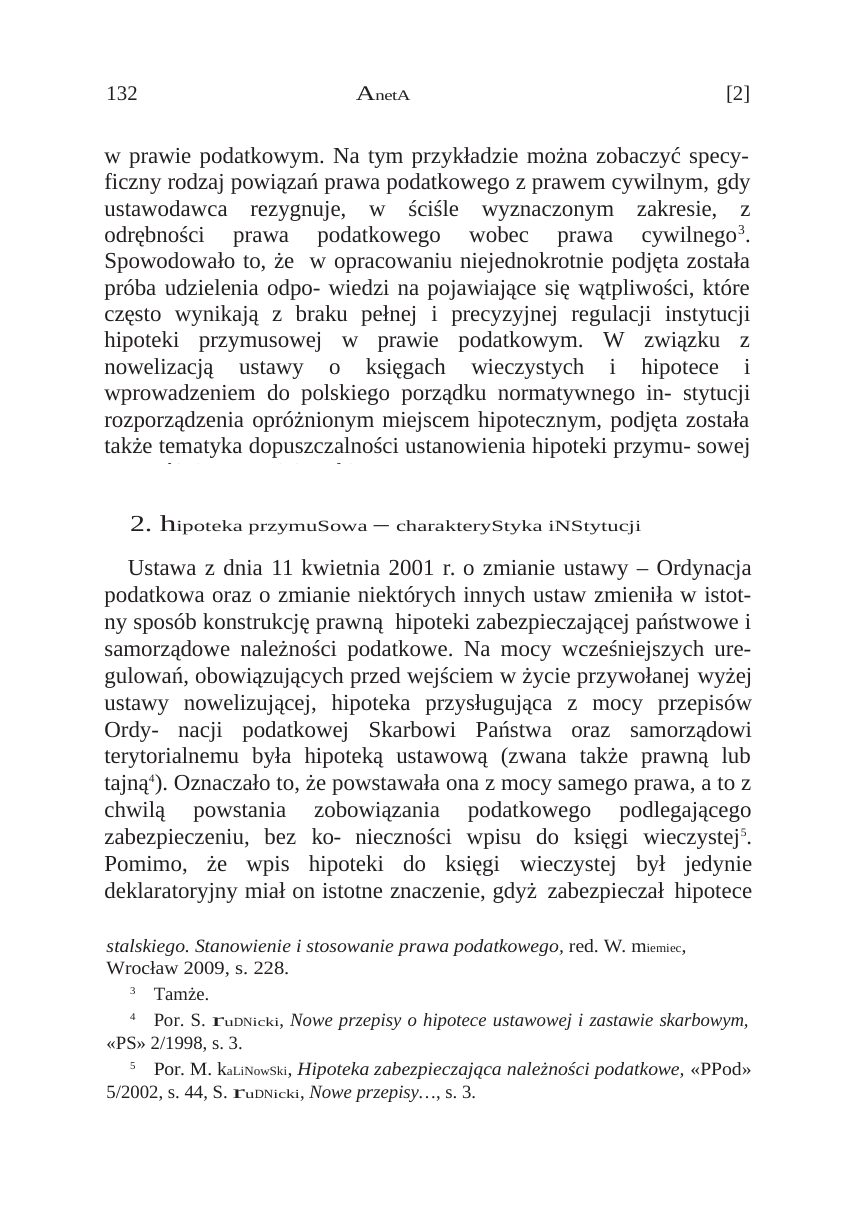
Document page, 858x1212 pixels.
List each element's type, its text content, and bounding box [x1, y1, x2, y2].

text 132 [106, 81, 139, 104]
text w prawie podatkowym. Na tym przykładzie można zobaczyć specy- ficzny rodzaj powiązań prawa podatkowego z prawem cywilnym, gdy ustawodawca rezygnuje, w ściśle wyznaczonym zakresie, z odrębności prawa podatkowego wobec prawa cywilnego3. Spowodowało to, że w opracowaniu niejednokrotnie podjęta została próba udzielenia odpo- wiedzi na pojawiające się wątpliwości, które często wynikają z braku pełnej i precyzyjnej regulacji instytucji hipoteki przymusowej w prawie podatkowym. W związku z nowelizacją ustawy o księgach wieczystych i hipotece i wprowadzeniem do polskiego porządku normatywnego in- stytucji rozporządzenia opróżnionym miejscem hipotecznym, podjęta została także tematyka dopuszczalności ustanowienia hipoteki przymu- sowej na opróżnionym miejscu hipotecznym. [104, 142, 750, 464]
text «PS» 2/1998, s. 3. [106, 1032, 245, 1054]
text Por. M. kaLiNowSki, Hipoteka zabezpieczająca należności podatkowe, «PPod» [153, 1058, 752, 1079]
text 4 [130, 1011, 137, 1023]
text 5 [130, 1059, 137, 1071]
text 5/2002, s. 44, S. ruDNicki, Nowe przepisy…, s. 3. [106, 1081, 478, 1102]
text Tamże. [153, 983, 752, 1005]
text Ustawa z dnia 11 kwietnia 2001 r. o zmianie ustawy – Ordynacja podatkowa oraz o zmianie niektórych innych ustaw zmieniła w istot- ny sposób konstrukcję prawną hipoteki zabezpieczającej państwowe i samorządowe należności podatkowe. Na mocy wcześniejszych ure- gulowań, obowiązujących przed wejściem w życie przywołanej wyżej ustawy nowelizującej, hipoteka przysługująca z mocy przepisów Ordy- nacji podatkowej Skarbowi Państwa oraz samorządowi terytorialnemu była hipoteką ustawową (zwana także prawną lub tajną4). Oznaczało to, że powstawała ona z mocy samego prawa, a to z chwilą powstania zobowiązania podatkowego podlegającego zabezpieczeniu, bez ko- nieczności wpisu do księgi wieczystej5. Pomimo, że wpis hipoteki do księgi wieczystej był jedynie deklaratoryjny miał on istotne znaczenie, gdyż zabezpieczał hipotece ustawowej pierwszeństwo przed innymi [104, 554, 752, 908]
text 2. hipoteka przymuSowa – charakteryStyka iNStytucji [130, 510, 752, 536]
text 3 [130, 985, 137, 997]
text stalskiego. Stanowienie i stosowanie prawa podatkowego, red. W. miemiec, Wrocław 2009, s. 228. [106, 934, 751, 979]
text Por. S. ruDNicki, Nowe przepisy o hipotece ustawowej i zastawie skarbowym, [153, 1009, 752, 1031]
text AnetA MAkowiec [356, 81, 503, 107]
text [2] [726, 81, 752, 104]
